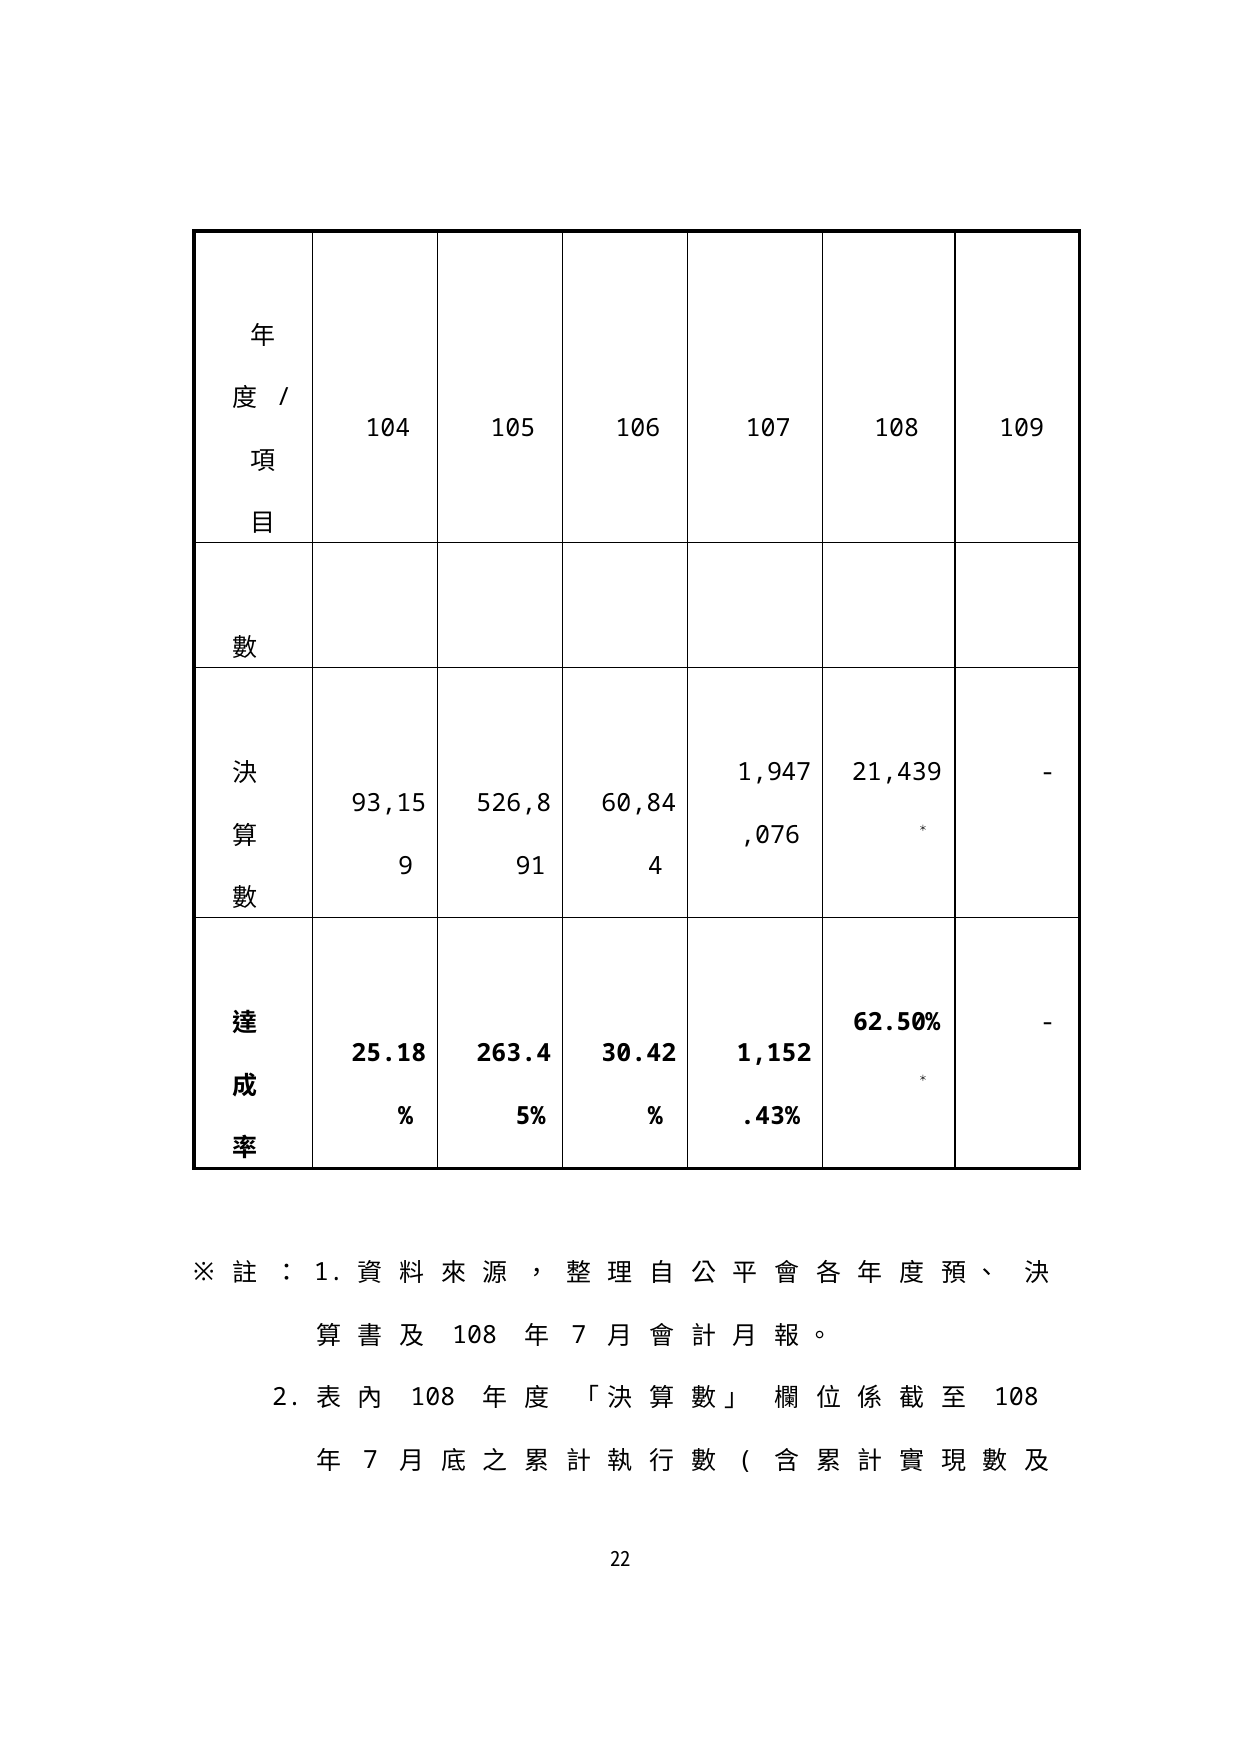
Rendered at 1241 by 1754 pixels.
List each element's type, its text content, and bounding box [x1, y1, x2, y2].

table_cell 1,947,076 [688, 668, 822, 917]
table_cell 30.42% [563, 918, 687, 1167]
table_cell [563, 543, 687, 667]
text ※註：1.資料來源，整理自公平會各年度預、決算書及108年7月會計月報。 [183, 1229, 1058, 1354]
table_cell [313, 543, 437, 667]
table_cell [688, 543, 822, 667]
table_cell 25.18% [313, 918, 437, 1167]
table_cell 526,891 [438, 668, 562, 917]
table_header 年度/項目 [196, 233, 312, 542]
table_cell [956, 543, 1078, 667]
table_header 107 [688, 233, 822, 542]
table_cell 決算數 [196, 668, 312, 917]
table_cell 62.50%＊ [823, 918, 954, 1167]
table_cell [438, 543, 562, 667]
table_header 108 [823, 233, 954, 542]
table_cell - [956, 668, 1078, 917]
table_cell - [956, 918, 1078, 1167]
text 2.表內108年度「決算數」欄位係截至108年7月底之累計執行數(含累計實現數及 [256, 1354, 1058, 1479]
table_cell 1,152.43% [688, 918, 822, 1167]
table_cell 263.45% [438, 918, 562, 1167]
table_cell 達成率 [196, 918, 312, 1167]
table_header 106 [563, 233, 687, 542]
table_cell 21,439＊ [823, 668, 954, 917]
table_cell [823, 543, 954, 667]
table_header 104 [313, 233, 437, 542]
table_cell 60,844 [563, 668, 687, 917]
table_cell 數 [196, 543, 312, 667]
table_header 105 [438, 233, 562, 542]
table_cell 93,159 [313, 668, 437, 917]
table_header 109 [956, 233, 1078, 542]
